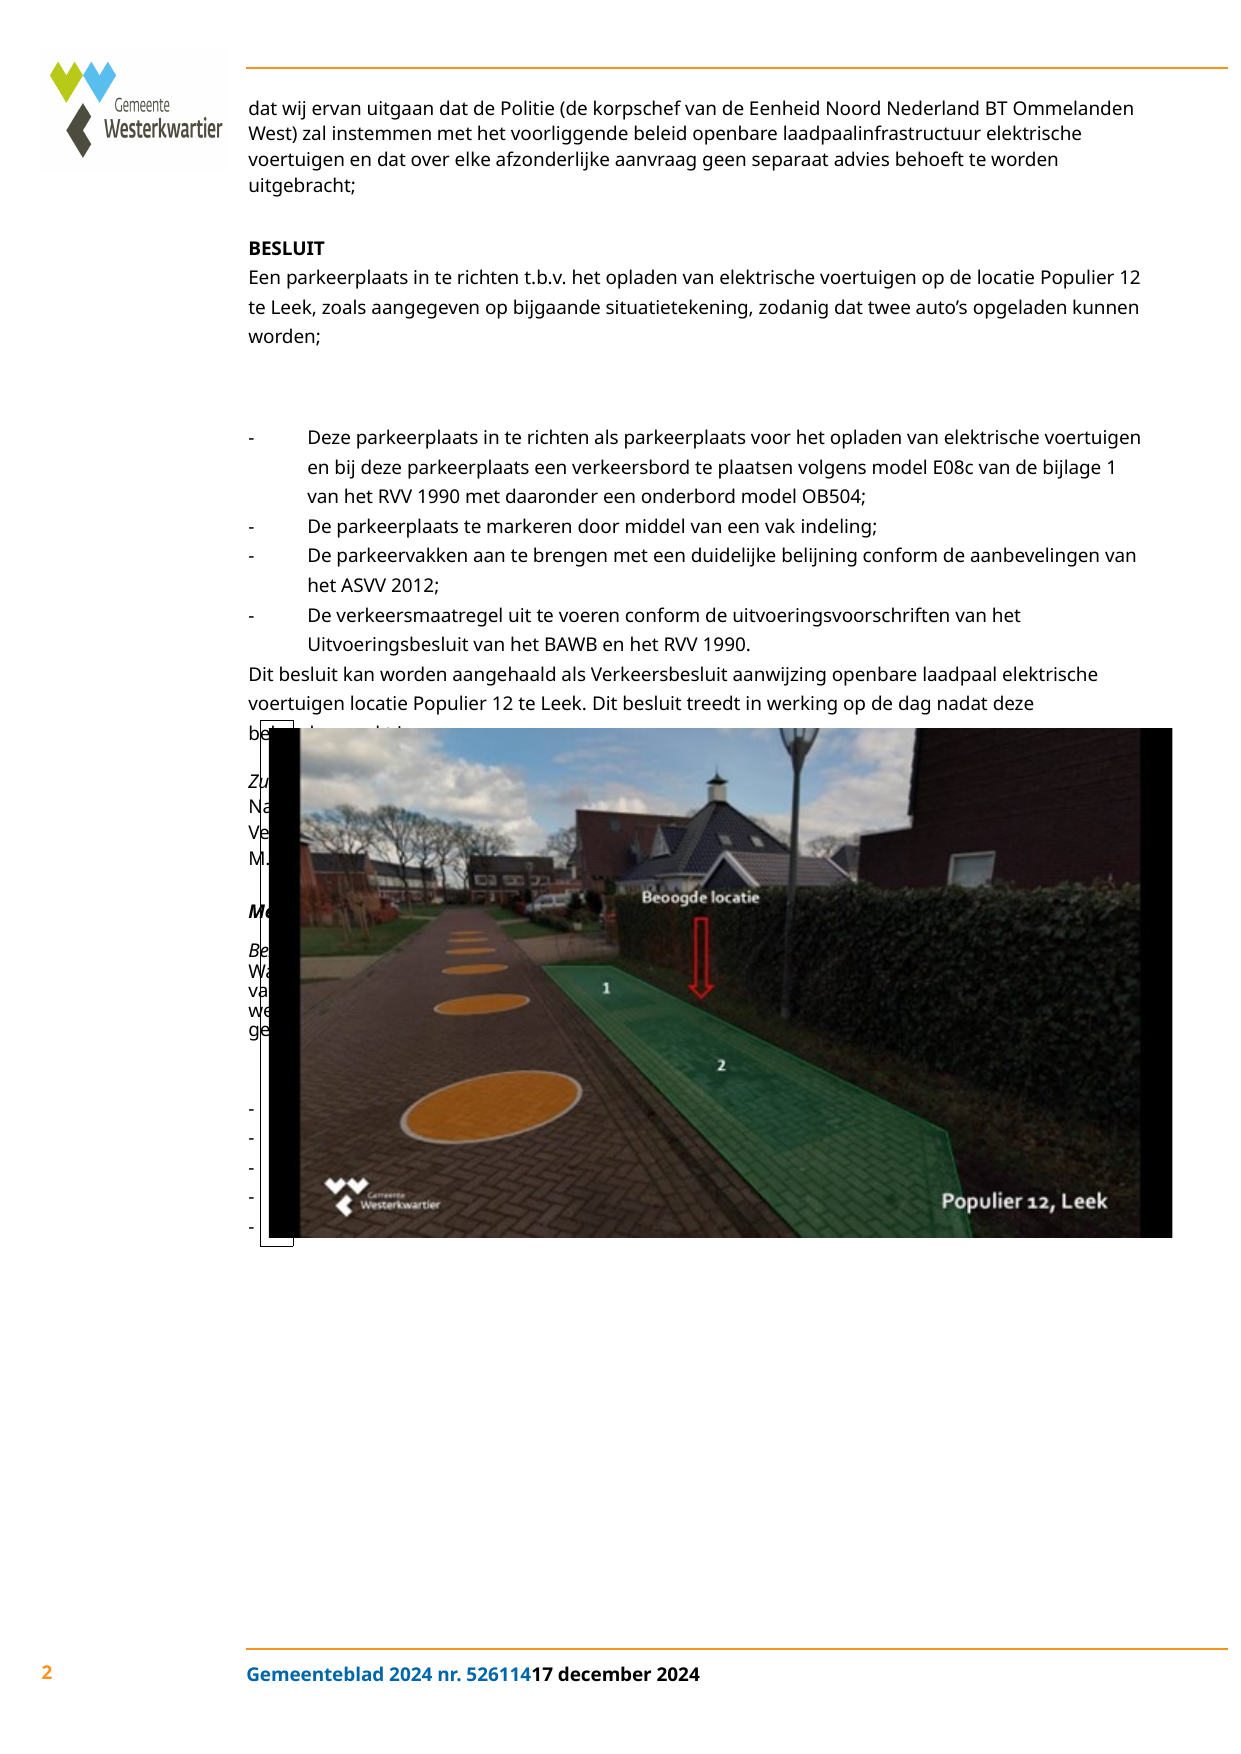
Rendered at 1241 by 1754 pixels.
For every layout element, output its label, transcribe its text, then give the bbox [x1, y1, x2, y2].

list De verkeersmaatregel uit te voeren conform de uitvoeringsvoorschriften van het Uitvoeringsbesluit van het BAWB en het RVV 1990. [248, 602, 1152, 657]
text BESLUIT [248, 235, 1152, 260]
picture [41, 47, 231, 172]
list Deze parkeerplaats in te richten als parkeerplaats voor het opladen van elektrische voertuigen en bij deze parkeerplaats een verkeersbord te plaatsen volgens model E08c van de bijlage 1 van het RVV 1990 met daaronder een onderbord model OB504; [248, 424, 1152, 509]
text dat wij ervan uitgaan dat de Politie (de korpschef van de Eenheid Noord Nederland BT Ommelanden West) zal instemmen met het voorliggende beleid openbare laadpaalinfrastructuur elektrische voertuigen en dat over elke afzonderlijke aanvraag geen separaat advies behoeft te worden uitgebracht; [248, 95, 1152, 198]
text Een parkeerplaats in te richten t.b.v. het opladen van elektrische voertuigen op de locatie Populier 12 te Leek, zoals aangegeven op bijgaande situatietekening, zodanig dat twee auto’s opgeladen kunnen worden; [248, 264, 1152, 349]
list uw handtekening. [261, 1213, 293, 1239]
text M. Jager [248, 845, 260, 871]
list De parkeerplaats te markeren door middel van een vak indeling; [248, 513, 1152, 539]
list De parkeervakken aan te brengen met een duidelijke belijning conform de aanbevelingen van het ASVV 2012; [248, 543, 1152, 598]
text M. Jager [261, 845, 268, 871]
text Dit besluit kan worden aangehaald als Verkeersbesluit aanwijzing openbare laadpaal elektrische voertuigen locatie Populier 12 te Leek. Dit besluit treedt in werking op de dag nadat deze bekendgemaakt is. [248, 661, 1152, 746]
text Mededelingen [248, 898, 260, 924]
picture [268, 728, 1173, 1238]
list de dagtekening; [248, 1124, 260, 1150]
